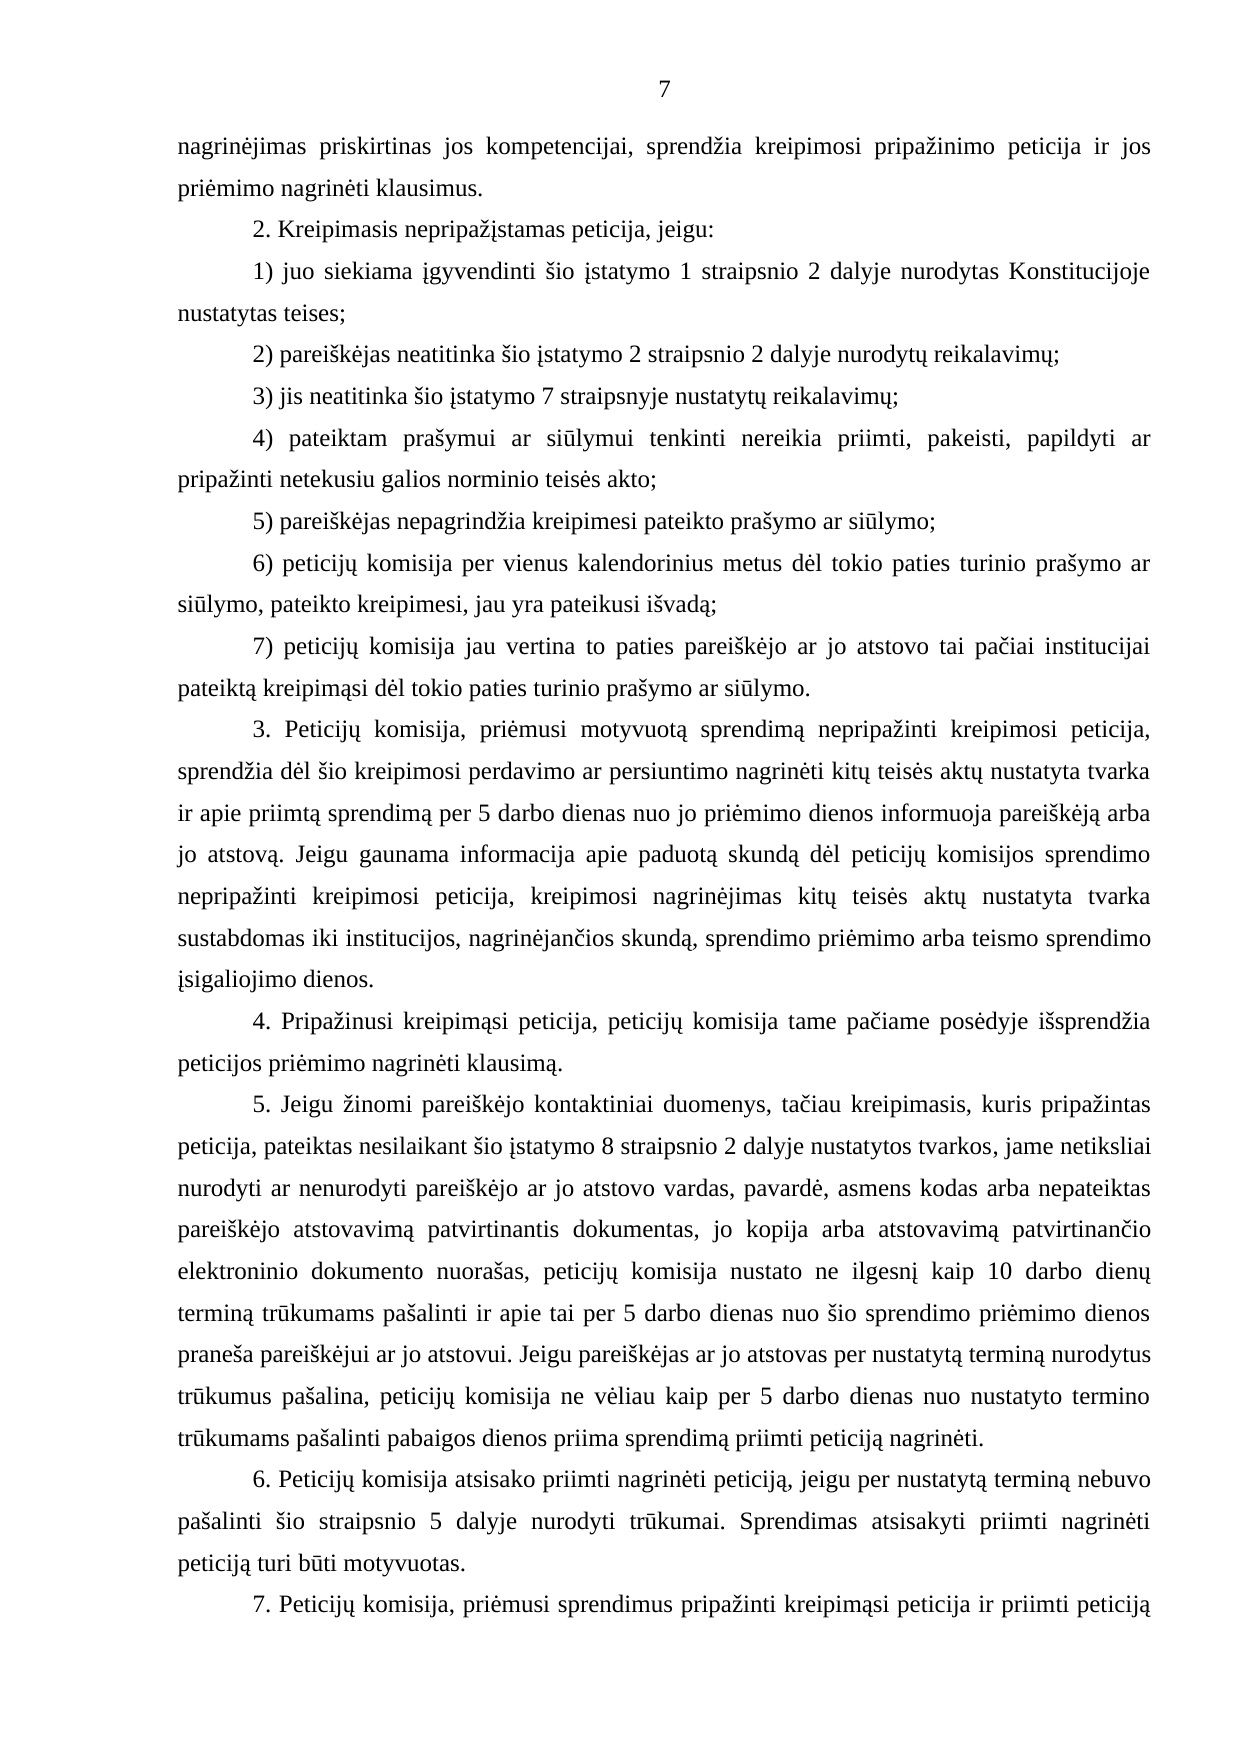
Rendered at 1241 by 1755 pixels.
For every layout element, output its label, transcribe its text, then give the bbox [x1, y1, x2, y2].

text 4) pateiktam prašymui ar siūlymui tenkinti nereikia priimti, pakeisti, papildyti ar pripažinti netekusiu galios norminio teisės akto; [177, 410, 1152, 493]
text nagrinėjimas priskirtinas jos kompetencijai, sprendžia kreipimosi pripažinimo peticija ir jos priėmimo nagrinėti klausimus. [177, 118, 1152, 201]
text 7) peticijų komisija jau vertina to paties pareiškėjo ar jo atstovo tai pačiai institucijai pateiktą kreipimąsi dėl tokio paties turinio prašymo ar siūlymo. [177, 618, 1152, 701]
text 1) juo siekiama įgyvendinti šio įstatymo 1 straipsnio 2 dalyje nurodytas Konstitucijoje nustatytas teises; [177, 243, 1152, 326]
text 7. Peticijų komisija, priėmusi sprendimus pripažinti kreipimąsi peticija ir priimti peticiją [177, 1576, 1152, 1618]
text 6. Peticijų komisija atsisako priimti nagrinėti peticiją, jeigu per nustatytą terminą nebuvo pašalinti šio straipsnio 5 dalyje nurodyti trūkumai. Sprendimas atsisakyti priimti nagrinėti peticiją turi būti motyvuotas. [177, 1451, 1152, 1576]
text 5) pareiškėjas nepagrindžia kreipimesi pateikto prašymo ar siūlymo; [177, 493, 1152, 535]
text 3) jis neatitinka šio įstatymo 7 straipsnyje nustatytų reikalavimų; [177, 368, 1152, 410]
text 6) peticijų komisija per vienus kalendorinius metus dėl tokio paties turinio prašymo ar siūlymo, pateikto kreipimesi, jau yra pateikusi išvadą; [177, 535, 1152, 618]
text 5. Jeigu žinomi pareiškėjo kontaktiniai duomenys, tačiau kreipimasis, kuris pripažintas peticija, pateiktas nesilaikant šio įstatymo 8 straipsnio 2 dalyje nustatytos tvarkos, jame netiksliai nurodyti ar nenurodyti pareiškėjo ar jo atstovo vardas, pavardė, asmens kodas arba nepateiktas pareiškėjo atstovavimą patvirtinantis dokumentas, jo kopija arba atstovavimą patvirtinančio elektroninio dokumento nuorašas, peticijų komisija nustato ne ilgesnį kaip 10 darbo dienų terminą trūkumams pašalinti ir apie tai per 5 darbo dienas nuo šio sprendimo priėmimo dienos praneša pareiškėjui ar jo atstovui. Jeigu pareiškėjas ar jo atstovas per nustatytą terminą nurodytus trūkumus pašalina, peticijų komisija ne vėliau kaip per 5 darbo dienas nuo nustatyto termino trūkumams pašalinti pabaigos dienos priima sprendimą priimti peticiją nagrinėti. [177, 1076, 1152, 1451]
text 3. Peticijų komisija, priėmusi motyvuotą sprendimą nepripažinti kreipimosi peticija, sprendžia dėl šio kreipimosi perdavimo ar persiuntimo nagrinėti kitų teisės aktų nustatyta tvarka ir apie priimtą sprendimą per 5 darbo dienas nuo jo priėmimo dienos informuoja pareiškėją arba jo atstovą. Jeigu gaunama informacija apie paduotą skundą dėl peticijų komisijos sprendimo nepripažinti kreipimosi peticija, kreipimosi nagrinėjimas kitų teisės aktų nustatyta tvarka sustabdomas iki institucijos, nagrinėjančios skundą, sprendimo priėmimo arba teismo sprendimo įsigaliojimo dienos. [177, 701, 1152, 993]
text 2) pareiškėjas neatitinka šio įstatymo 2 straipsnio 2 dalyje nurodytų reikalavimų; [177, 326, 1152, 368]
text 4. Pripažinusi kreipimąsi peticija, peticijų komisija tame pačiame posėdyje išsprendžia peticijos priėmimo nagrinėti klausimą. [177, 993, 1152, 1076]
text 2. Kreipimasis nepripažįstamas peticija, jeigu: [177, 201, 1152, 243]
